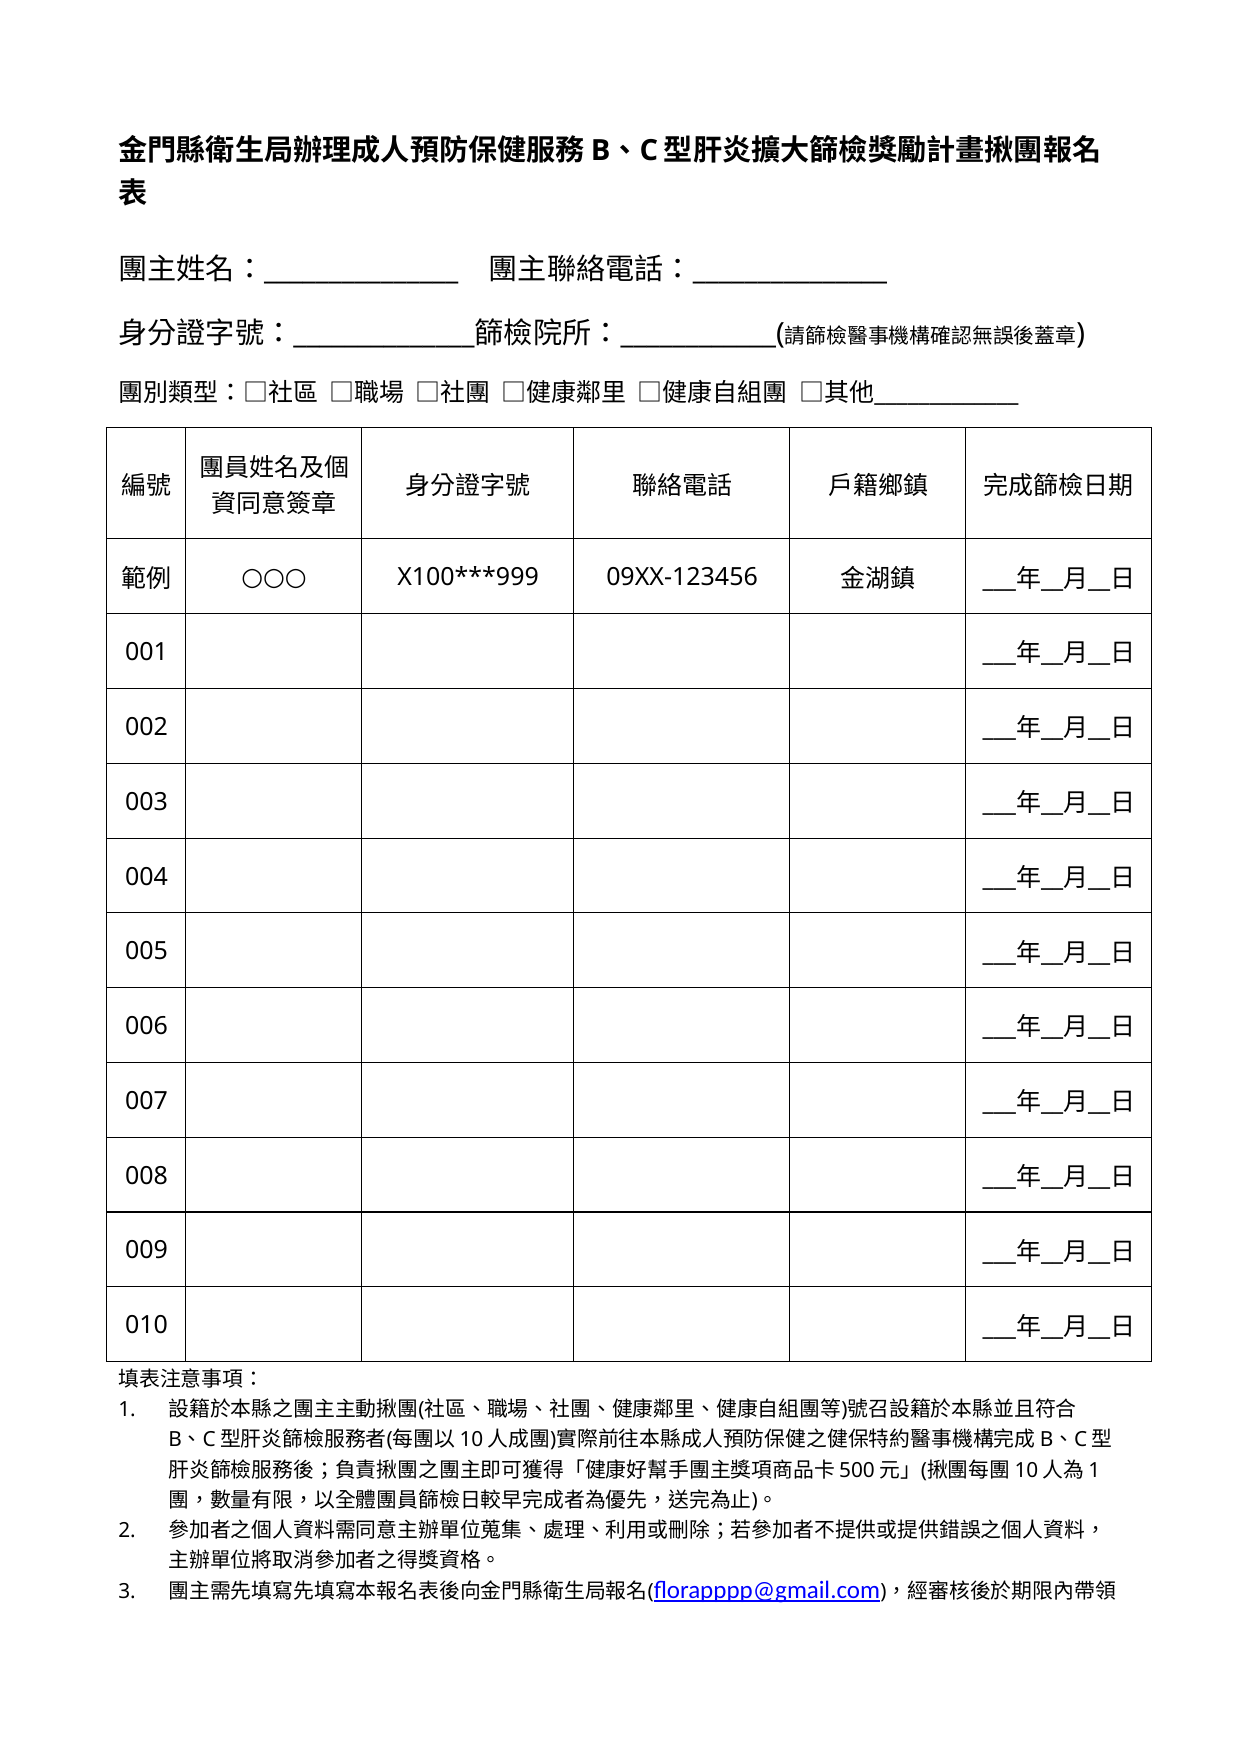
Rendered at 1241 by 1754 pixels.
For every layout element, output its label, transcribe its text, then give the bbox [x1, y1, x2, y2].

table_cell [186, 764, 361, 837]
table_cell [574, 1063, 789, 1137]
table_cell ___年__月__日 [966, 1138, 1151, 1211]
table_cell [186, 1213, 361, 1286]
table_cell [790, 689, 965, 763]
table_cell [186, 614, 361, 688]
table_cell [574, 614, 789, 688]
table_cell [790, 1287, 965, 1361]
table_cell 002 [107, 689, 185, 763]
table_cell [574, 839, 789, 912]
table_cell ○○○ [186, 539, 361, 613]
table_cell [362, 1287, 573, 1361]
table_cell 003 [107, 764, 185, 837]
table_cell [362, 764, 573, 837]
table_cell [790, 839, 965, 912]
table_cell [186, 1063, 361, 1137]
table_cell ___年__月__日 [966, 689, 1151, 763]
table_cell [790, 764, 965, 837]
table_cell 004 [107, 839, 185, 912]
table_cell ___年__月__日 [966, 988, 1151, 1062]
table_cell [362, 913, 573, 987]
table_header 團員姓名及個資同意簽章 [186, 428, 361, 538]
table_header 身分證字號 [362, 428, 573, 538]
list 設籍於本縣之團主主動揪團(社區、職場、社團、健康鄰里、健康自組團等)號召設籍於本縣並且符合B、C型肝炎篩檢服務者(每團以10人成團)實際前往本縣成人預防保健之健保特約醫事機構完成B、C型肝炎篩檢服務後；負責揪團之團主即可獲得「健康好幫手團主獎項商品卡500元」(揪團每團10人為1團，數量有限，以全體團員篩檢日較早完成者為優先，送完為止)。 [118, 1392, 1122, 1513]
text 身分證字號：______________篩檢院所：____________(請篩檢醫事機構確認無誤後蓋章) [118, 309, 1122, 352]
table_cell 09XX-123456 [574, 539, 789, 613]
table_cell [574, 988, 789, 1062]
table_cell ___年__月__日 [966, 1063, 1151, 1137]
table_cell ___年__月__日 [966, 839, 1151, 912]
table_cell [790, 1213, 965, 1286]
table_cell 金湖鎮 [790, 539, 965, 613]
table_cell [790, 1063, 965, 1137]
table_cell [186, 839, 361, 912]
table_cell ___年__月__日 [966, 1213, 1151, 1286]
table_header 聯絡電話 [574, 428, 789, 538]
table_cell ___年__月__日 [966, 1287, 1151, 1361]
list 團主需先填寫先填寫本報名表後向金門縣衛生局報名(florapppp@gmail.com)，經審核後於期限內帶領 [118, 1574, 1122, 1604]
table_cell [574, 1138, 789, 1211]
table_cell X100***999 [362, 539, 573, 613]
table_cell [574, 913, 789, 987]
table_cell 007 [107, 1063, 185, 1137]
table_header 完成篩檢日期 [966, 428, 1151, 538]
table_cell 001 [107, 614, 185, 688]
table_cell 005 [107, 913, 185, 987]
table_header 編號 [107, 428, 185, 538]
table_cell [186, 1287, 361, 1361]
text 團別類型：□社區 □職場 □社團 □健康鄰里 □健康自組團 □其他_____________ [118, 373, 1122, 409]
table_cell [362, 1138, 573, 1211]
table_cell [362, 839, 573, 912]
table_cell [574, 1213, 789, 1286]
table_cell [574, 689, 789, 763]
table_cell [574, 1287, 789, 1361]
table_header 戶籍鄉鎮 [790, 428, 965, 538]
text 填表注意事項： [118, 1362, 1122, 1392]
table_cell 008 [107, 1138, 185, 1211]
table_cell [362, 988, 573, 1062]
table_cell [790, 988, 965, 1062]
table_cell [186, 689, 361, 763]
table_cell [790, 614, 965, 688]
table_cell ___年__月__日 [966, 539, 1151, 613]
table_cell ___年__月__日 [966, 614, 1151, 688]
table_cell [362, 689, 573, 763]
table_cell [186, 913, 361, 987]
table_cell 009 [107, 1213, 185, 1286]
table_cell [186, 988, 361, 1062]
table_cell ___年__月__日 [966, 764, 1151, 837]
table_cell [574, 764, 789, 837]
table_cell [186, 1138, 361, 1211]
table_cell 範例 [107, 539, 185, 613]
table_cell ___年__月__日 [966, 913, 1151, 987]
table_cell 006 [107, 988, 185, 1062]
table_cell [790, 913, 965, 987]
table_cell [362, 1063, 573, 1137]
table_cell [362, 614, 573, 688]
text 金門縣衛生局辦理成人預防保健服務B、C型肝炎擴大篩檢獎勵計畫揪團報名表 [118, 127, 1122, 212]
text 團主姓名：_______________ 團主聯絡電話：_______________ [118, 246, 1122, 288]
table_cell [790, 1138, 965, 1211]
list 參加者之個人資料需同意主辦單位蒐集、處理、利用或刪除；若參加者不提供或提供錯誤之個人資料，主辦單位將取消參加者之得獎資格。 [118, 1513, 1122, 1574]
table_cell [362, 1213, 573, 1286]
table_cell 010 [107, 1287, 185, 1361]
